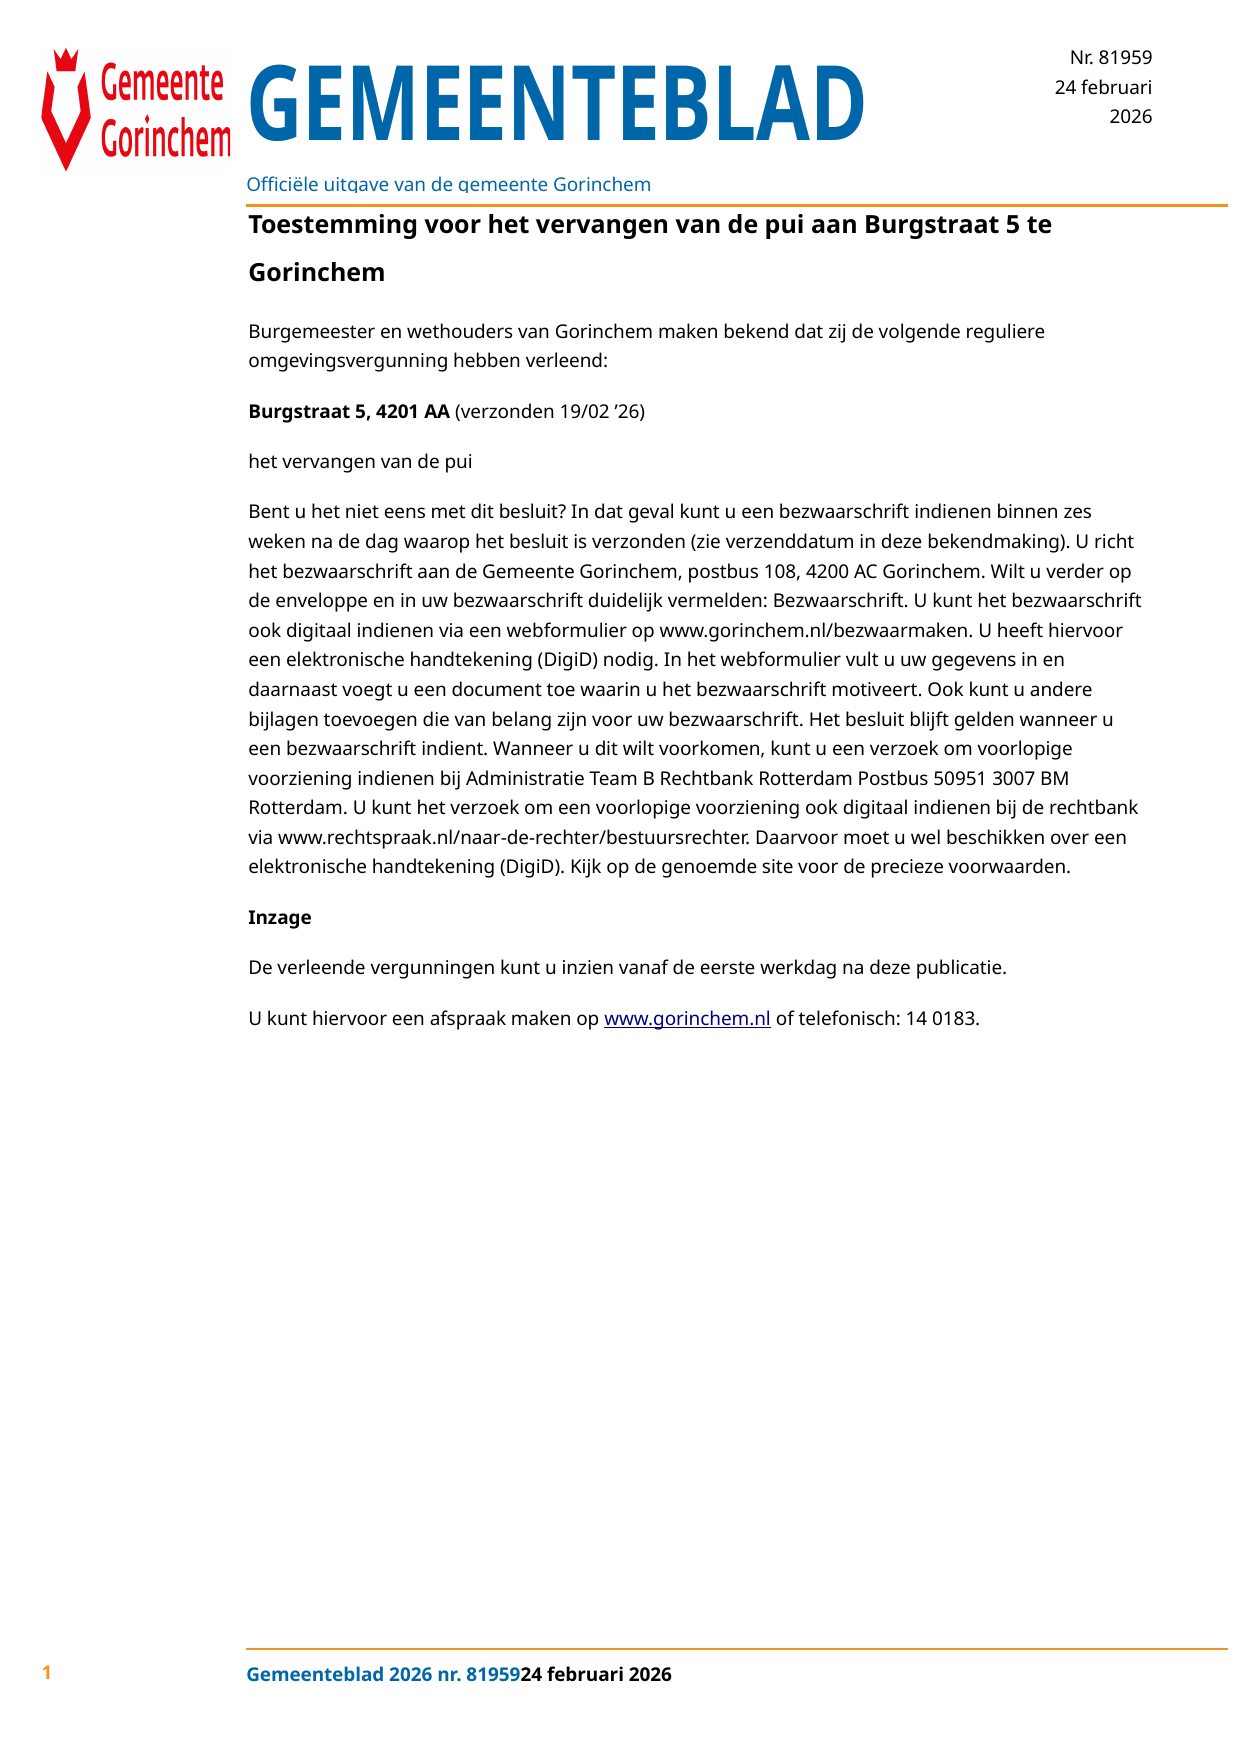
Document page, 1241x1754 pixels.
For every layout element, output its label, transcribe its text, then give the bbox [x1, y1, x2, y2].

text De verleende vergunningen kunt u inzien vanaf de eerste werkdag na deze publicatie. [248, 954, 1152, 980]
text Inzage [248, 904, 1152, 930]
text U kunt hiervoor een afspraak maken op www.gorinchem.nl of telefonisch: 14 0183. [248, 1005, 1152, 1031]
picture [41, 47, 231, 172]
text Burgemeester en wethouders van Gorinchem maken bekend dat zij de volgende reguliere omgevingsvergunning hebben verleend: [248, 318, 1152, 373]
text Toestemming voor het vervangen van de pui aan Burgstraat 5 te Gorinchem [248, 207, 1152, 288]
text Burgstraat 5, 4201 AA (verzonden 19/02 ’26) [248, 398, 1152, 424]
text het vervangen van de pui [248, 448, 1152, 474]
text Bent u het niet eens met dit besluit? In dat geval kunt u een bezwaarschrift indienen binnen zes weken na de dag waarop het besluit is verzonden (zie verzenddatum in deze bekendmaking). U richt het bezwaarschrift aan de Gemeente Gorinchem, postbus 108, 4200 AC Gorinchem. Wilt u verder op de enveloppe en in uw bezwaarschrift duidelijk vermelden: Bezwaarschrift. U kunt het bezwaarschrift ook digitaal indienen via een webformulier op www.gorinchem.nl/bezwaarmaken. U heeft hiervoor een elektronische handtekening (DigiD) nodig. In het webformulier vult u uw gegevens in en daarnaast voegt u een document toe waarin u het bezwaarschrift motiveert. Ook kunt u andere bijlagen toevoegen die van belang zijn voor uw bezwaarschrift. Het besluit blijft gelden wanneer u een bezwaarschrift indient. Wanneer u dit wilt voorkomen, kunt u een verzoek om voorlopige voorziening indienen bij Administratie Team B Rechtbank Rotterdam Postbus 50951 3007 BM Rotterdam. U kunt het verzoek om een voorlopige voorziening ook digitaal indienen bij de rechtbank via www.rechtspraak.nl/naar-de-rechter/bestuursrechter. Daarvoor moet u wel beschikken over een elektronische handtekening (DigiD). Kijk op de genoemde site voor de precieze voorwaarden. [248, 499, 1152, 879]
